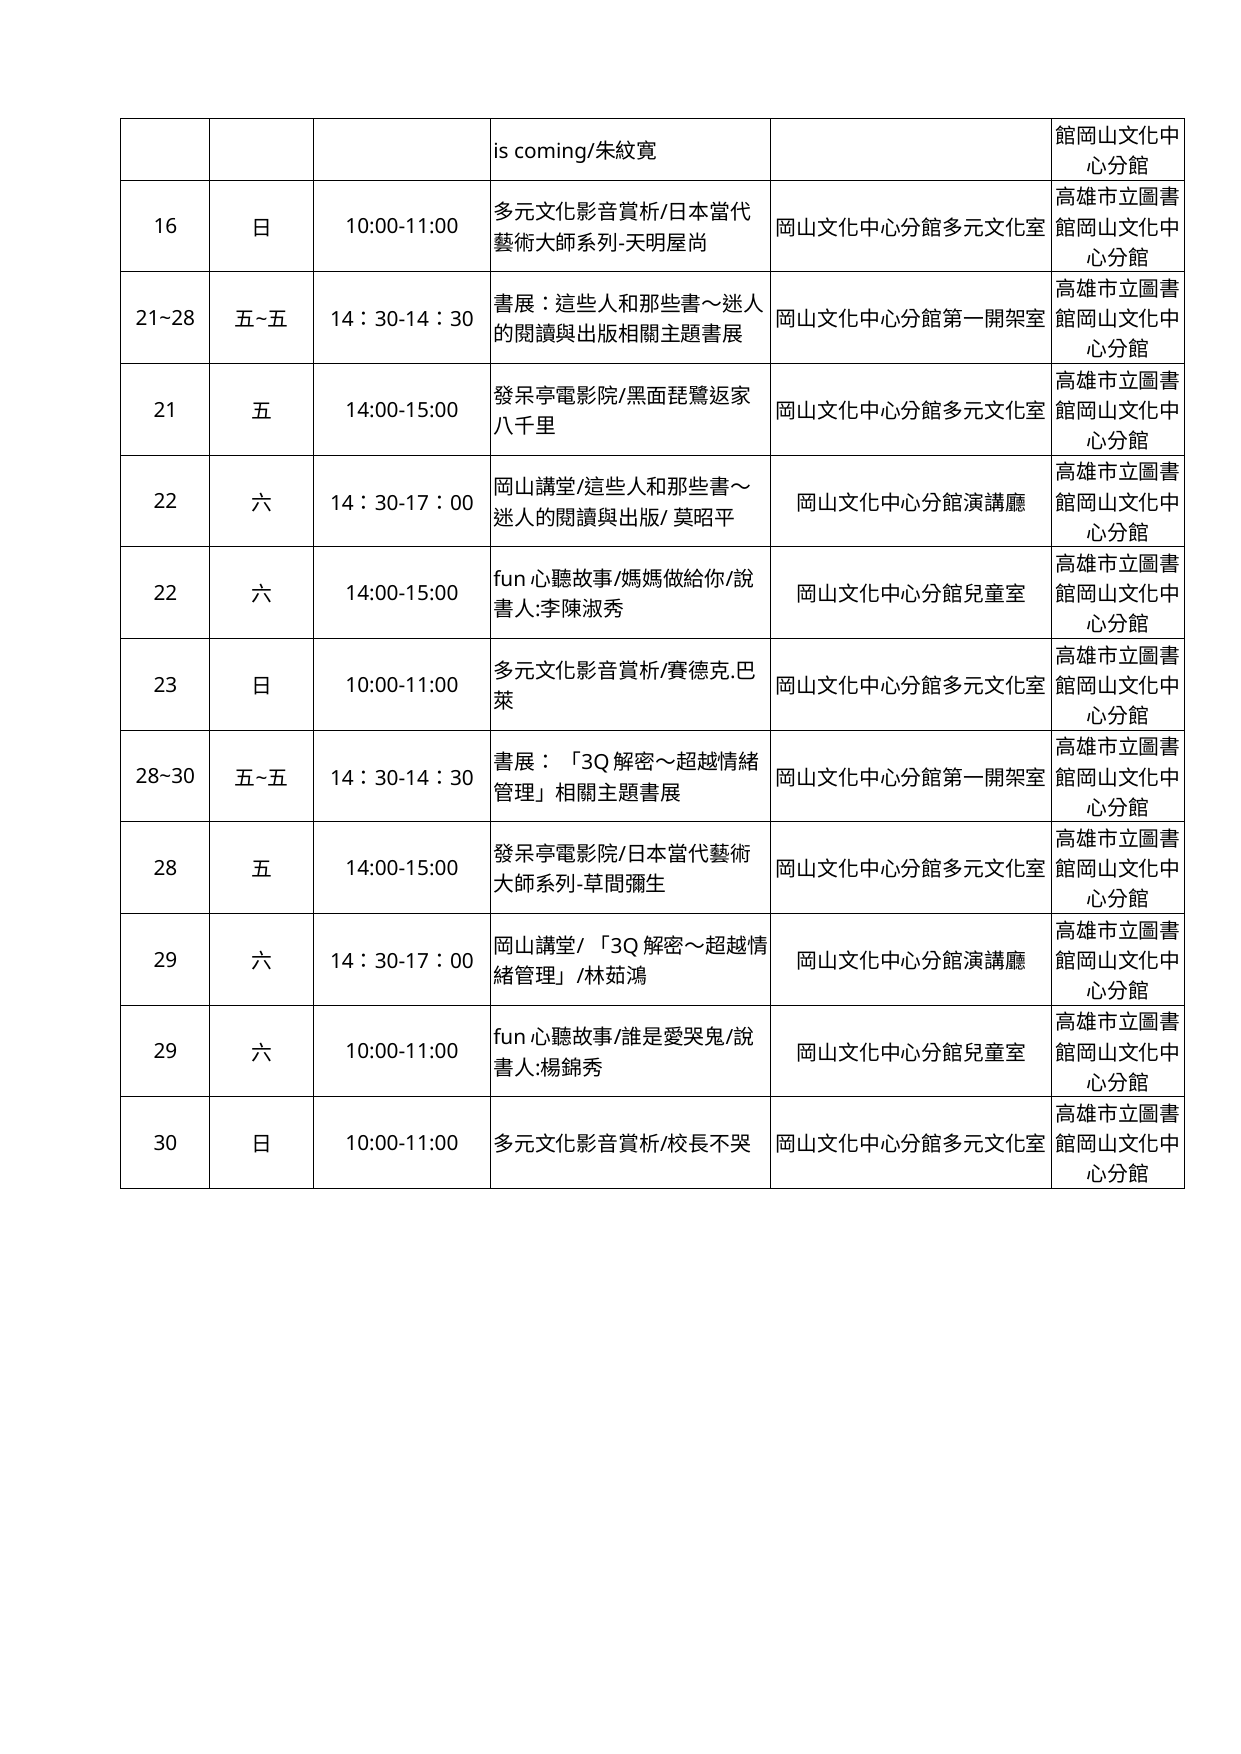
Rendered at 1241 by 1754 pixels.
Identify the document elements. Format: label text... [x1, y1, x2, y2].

table_cell is coming/朱紋寛 [491, 119, 770, 179]
table_cell 發呆亭電影院/黑面琵鷺返家八千里 [491, 364, 770, 454]
table_cell 29 [121, 914, 209, 1004]
table_cell 五 [210, 822, 313, 913]
table_cell 14：30-14：30 [314, 272, 490, 363]
table_cell 多元文化影音賞析/日本當代藝術大師系列-天明屋尚 [491, 181, 770, 271]
table_cell 發呆亭電影院/日本當代藝術大師系列-草間彌生 [491, 822, 770, 913]
table_cell 六 [210, 547, 313, 638]
table_cell 28 [121, 822, 209, 913]
table_cell 五~五 [210, 272, 313, 363]
table_cell 16 [121, 181, 209, 271]
table_cell [210, 119, 313, 179]
table_cell fun心聽故事/誰是愛哭鬼/說書人:楊錦秀 [491, 1006, 770, 1096]
table_cell 28~30 [121, 731, 209, 821]
table_cell 岡山文化中心分館多元文化室 [771, 1097, 1051, 1188]
table_cell [771, 119, 1051, 179]
table_cell 14：30-17：00 [314, 456, 490, 546]
table_cell 岡山文化中心分館多元文化室 [771, 822, 1051, 913]
table_cell 岡山文化中心分館多元文化室 [771, 181, 1051, 271]
table_cell 五~五 [210, 731, 313, 821]
table_cell 14：30-14：30 [314, 731, 490, 821]
table_cell 書展： 「3Q解密～超越情緒管理」相關主題書展 [491, 731, 770, 821]
table_cell 日 [210, 181, 313, 271]
table_cell 10:00-11:00 [314, 639, 490, 729]
table_cell 館岡山文化中心分館 [1052, 119, 1184, 179]
table_cell 岡山文化中心分館演講廳 [771, 914, 1051, 1004]
table_cell 高雄市立圖書館岡山文化中心分館 [1052, 181, 1184, 271]
table_cell 22 [121, 547, 209, 638]
table_cell 14:00-15:00 [314, 547, 490, 638]
table_cell 高雄市立圖書館岡山文化中心分館 [1052, 1097, 1184, 1188]
table_cell 21 [121, 364, 209, 454]
table_cell 六 [210, 914, 313, 1004]
table_cell 高雄市立圖書館岡山文化中心分館 [1052, 1006, 1184, 1096]
table_cell 六 [210, 456, 313, 546]
table_cell 岡山文化中心分館兒童室 [771, 1006, 1051, 1096]
table_cell 高雄市立圖書館岡山文化中心分館 [1052, 639, 1184, 729]
table_cell 日 [210, 1097, 313, 1188]
table_cell 書展：這些人和那些書～迷人的閱讀與出版相關主題書展 [491, 272, 770, 363]
table_cell 岡山文化中心分館第一開架室 [771, 272, 1051, 363]
table_cell 岡山文化中心分館兒童室 [771, 547, 1051, 638]
table_cell [314, 119, 490, 179]
table_cell 多元文化影音賞析/校長不哭 [491, 1097, 770, 1188]
table_cell 岡山文化中心分館多元文化室 [771, 639, 1051, 729]
table_cell 高雄市立圖書館岡山文化中心分館 [1052, 547, 1184, 638]
table_cell 高雄市立圖書館岡山文化中心分館 [1052, 364, 1184, 454]
table_cell 岡山講堂/ 「3Q解密～超越情緒管理」/林茹鴻 [491, 914, 770, 1004]
table_cell 高雄市立圖書館岡山文化中心分館 [1052, 456, 1184, 546]
table_cell 高雄市立圖書館岡山文化中心分館 [1052, 822, 1184, 913]
table_cell 10:00-11:00 [314, 1097, 490, 1188]
table_cell 日 [210, 639, 313, 729]
table_cell 岡山文化中心分館演講廳 [771, 456, 1051, 546]
table_cell 高雄市立圖書館岡山文化中心分館 [1052, 914, 1184, 1004]
table_cell 30 [121, 1097, 209, 1188]
table_cell 岡山文化中心分館多元文化室 [771, 364, 1051, 454]
table_cell 高雄市立圖書館岡山文化中心分館 [1052, 731, 1184, 821]
table_cell [121, 119, 209, 179]
table_cell 14:00-15:00 [314, 364, 490, 454]
table_cell 岡山文化中心分館第一開架室 [771, 731, 1051, 821]
table_cell 六 [210, 1006, 313, 1096]
table_cell 高雄市立圖書館岡山文化中心分館 [1052, 272, 1184, 363]
table_cell 多元文化影音賞析/賽德克.巴萊 [491, 639, 770, 729]
table_cell fun心聽故事/媽媽做給你/說書人:李陳淑秀 [491, 547, 770, 638]
table_cell 21~28 [121, 272, 209, 363]
table_cell 10:00-11:00 [314, 181, 490, 271]
table_cell 14：30-17：00 [314, 914, 490, 1004]
table_cell 五 [210, 364, 313, 454]
table_cell 22 [121, 456, 209, 546]
table_cell 29 [121, 1006, 209, 1096]
table_cell 10:00-11:00 [314, 1006, 490, 1096]
table_cell 岡山講堂/這些人和那些書～迷人的閱讀與出版/ 莫昭平 [491, 456, 770, 546]
table_cell 14:00-15:00 [314, 822, 490, 913]
table_cell 23 [121, 639, 209, 729]
